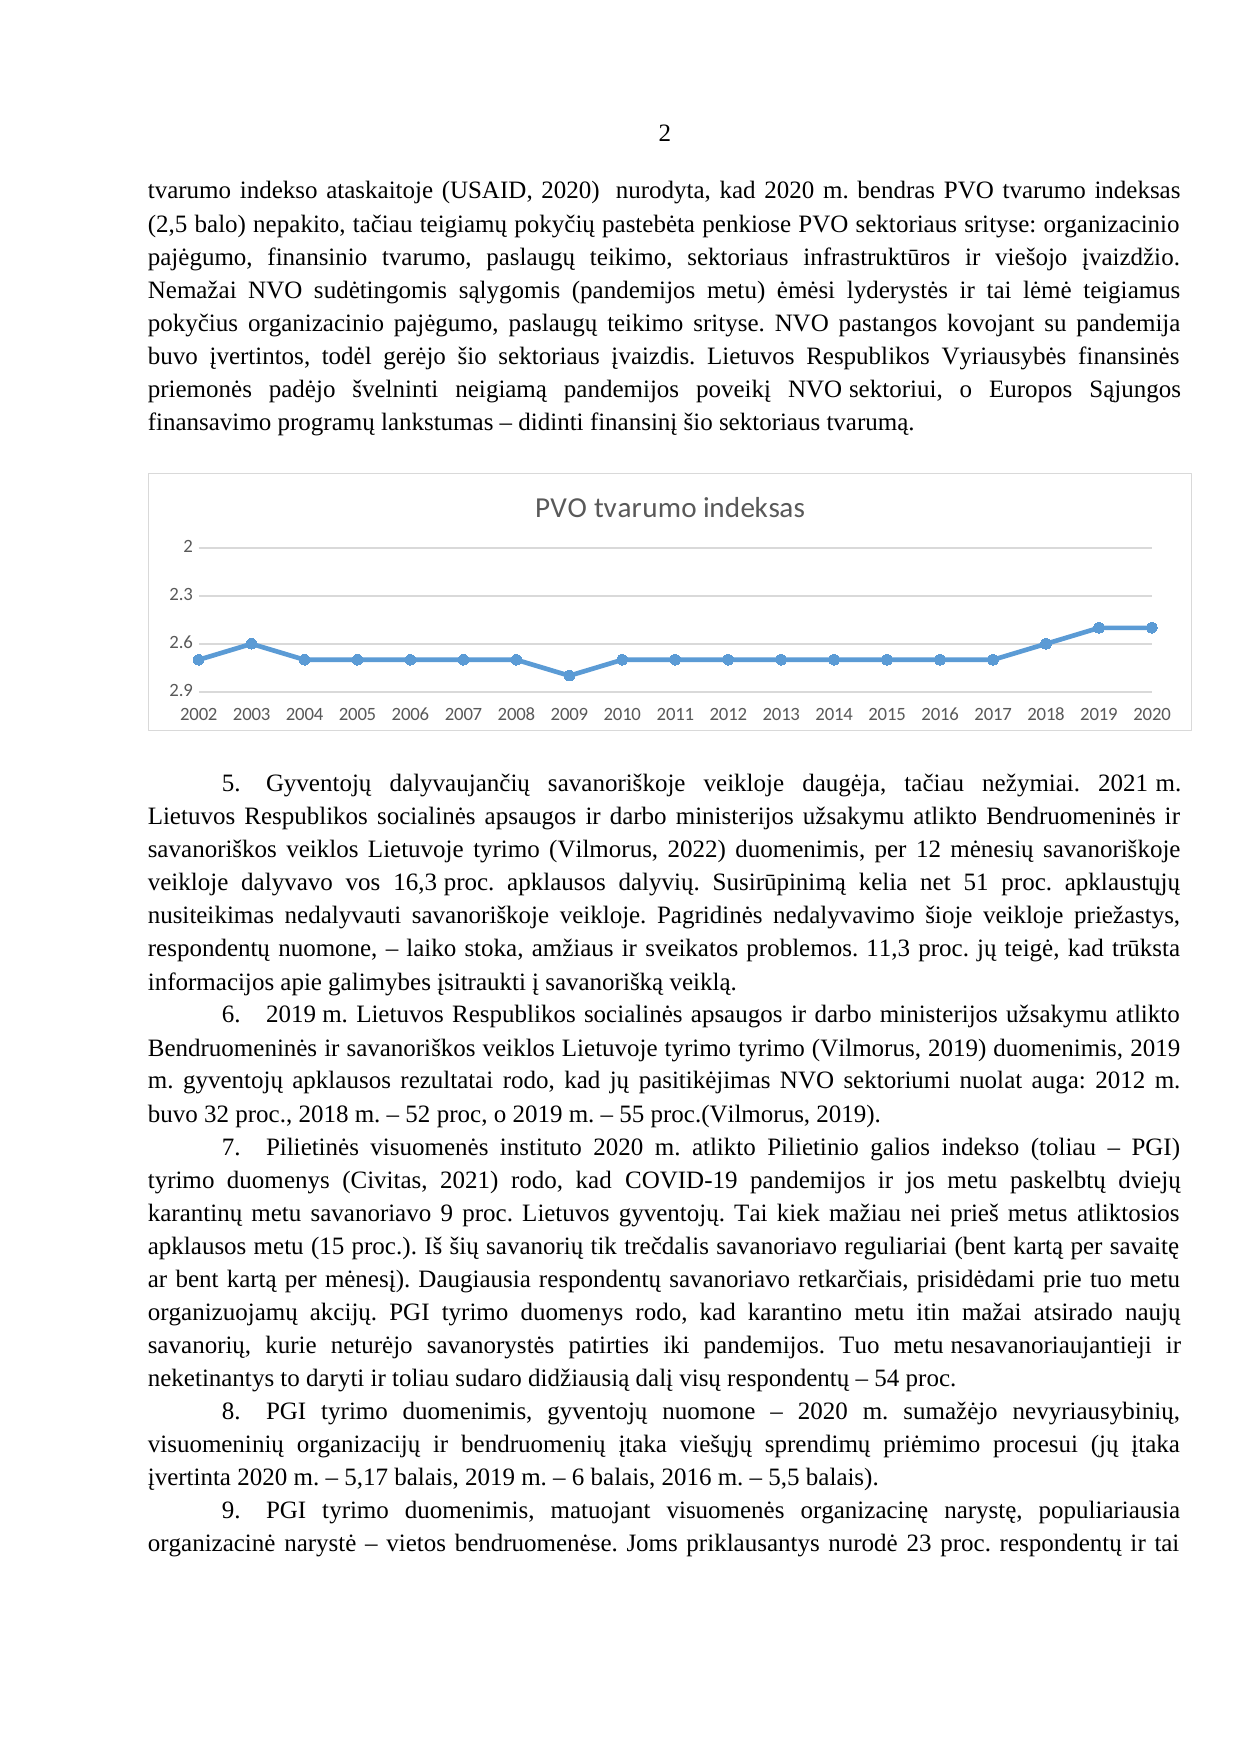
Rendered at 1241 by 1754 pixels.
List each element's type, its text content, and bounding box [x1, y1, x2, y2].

text 9. PGI tyrimo duomenimis, matuojant visuomenės organizacinę narystę, populiariausia organizacinė narystė – vietos bendruomenėse. Joms priklausantys nurodė 23 proc. respondentų ir tai [148, 1495, 1181, 1557]
text 6. 2019 m. Lietuvos Respublikos socialinės apsaugos ir darbo ministerijos užsakymu atlikto Bendruomeninės ir savanoriškos veiklos Lietuvoje tyrimo tyrimo (Vilmorus, 2019) duomenimis, 2019 m. gyventojų apklausos rezultatai rodo, kad jų pasitikėjimas NVO sektoriumi nuolat auga: 2012 m. buvo 32 proc., 2018 m. – 52 proc, o 2019 m. – 55 proc.(Vilmorus, 2019). [148, 999, 1181, 1127]
text tvarumo indekso ataskaitoje (USAID, 2020) nurodyta, kad 2020 m. bendras PVO tvarumo indeksas (2,5 balo) nepakito, tačiau teigiamų pokyčių pastebėta penkiose PVO sektoriaus srityse: organizacinio pajėgumo, finansinio tvarumo, paslaugų teikimo, sektoriaus infrastruktūros ir viešojo įvaizdžio. Nemažai NVO sudėtingomis sąlygomis (pandemijos metu) ėmėsi lyderystės ir tai lėmė teigiamus pokyčius organizacinio pajėgumo, paslaugų teikimo srityse. NVO pastangos kovojant su pandemija buvo įvertintos, todėl gerėjo šio sektoriaus įvaizdis. Lietuvos Respublikos Vyriausybės finansinės priemonės padėjo švelninti neigiamą pandemijos poveikį NVO sektoriui, o Europos Sąjungos finansavimo programų lankstumas – didinti finansinį šio sektoriaus tvarumą. [148, 176, 1181, 436]
text 8. PGI tyrimo duomenimis, gyventojų nuomone – 2020 m. sumažėjo nevyriausybinių, visuomeninių organizacijų ir bendruomenių įtaka viešųjų sprendimų priėmimo procesui (jų įtaka įvertinta 2020 m. – 5,17 balais, 2019 m. – 6 balais, 2016 m. – 5,5 balais). [148, 1396, 1181, 1491]
text 7. Pilietinės visuomenės instituto 2020 m. atlikto Pilietinio galios indekso (toliau – PGI) tyrimo duomenys (Civitas, 2021) rodo, kad COVID-19 pandemijos ir jos metu paskelbtų dviejų karantinų metu savanoriavo 9 proc. Lietuvos gyventojų. Tai kiek mažiau nei prieš metus atliktosios apklausos metu (15 proc.). Iš šių savanorių tik trečdalis savanoriavo reguliariai (bent kartą per savaitę ar bent kartą per mėnesį). Daugiausia respondentų savanoriavo retkarčiais, prisidėdami prie tuo metu organizuojamų akcijų. PGI tyrimo duomenys rodo, kad karantino metu itin mažai atsirado naujų savanorių, kurie neturėjo savanorystės patirties iki pandemijos. Tuo metu nesavanoriaujantieji ir neketinantys to daryti ir toliau sudaro didžiausią dalį visų respondentų – 54 proc. [148, 1132, 1181, 1392]
text 5. Gyventojų dalyvaujančių savanoriškoje veikloje daugėja, tačiau nežymiai. 2021 m. Lietuvos Respublikos socialinės apsaugos ir darbo ministerijos užsakymu atlikto Bendruomeninės ir savanoriškos veiklos Lietuvoje tyrimo (Vilmorus, 2022) duomenimis, per 12 mėnesių savanoriškoje veikloje dalyvavo vos 16,3 proc. apklausos dalyvių. Susirūpinimą kelia net 51 proc. apklaustųjų nusiteikimas nedalyvauti savanoriškoje veikloje. Pagridinės nedalyvavimo šioje veikloje priežastys, respondentų nuomone, – laiko stoka, amžiaus ir sveikatos problemos. 11,3 proc. jų teigė, kad trūksta informacijos apie galimybes įsitraukti į savanorišką veiklą. [148, 768, 1181, 995]
